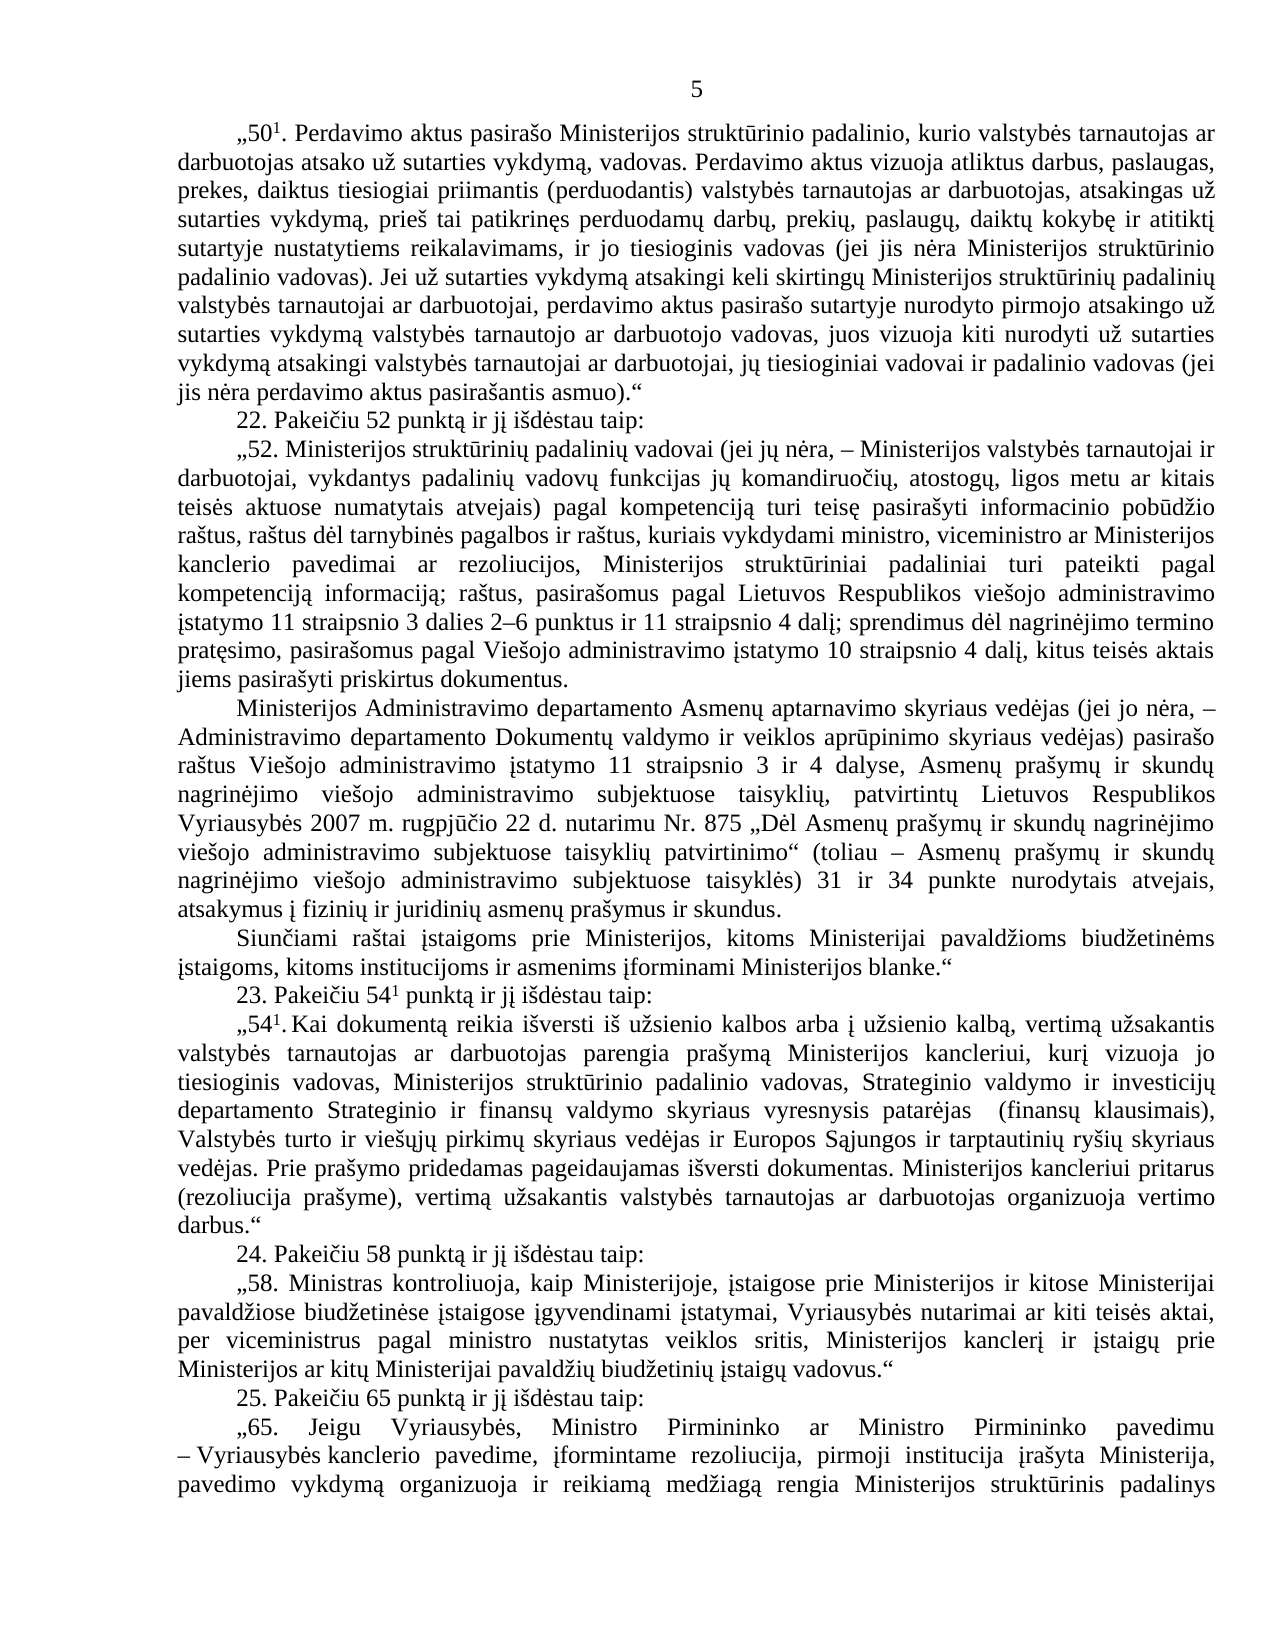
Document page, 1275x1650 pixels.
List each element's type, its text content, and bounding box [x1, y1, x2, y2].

text Siunčiami raštai įstaigoms prie Ministerijos, kitoms Ministerijai pavaldžioms biudžetinėms įstaigoms, kitoms institucijoms ir asmenims įforminami Ministerijos blanke.“ [177, 923, 1216, 981]
text 22. Pakeičiu 52 punktą ir jį išdėstau taip: [236, 406, 1216, 434]
text „501. Perdavimo aktus pasirašo Ministerijos struktūrinio padalinio, kurio valstybės tarnautojas ar darbuotojas atsako už sutarties vykdymą, vadovas. Perdavimo aktus vizuoja atliktus darbus, paslaugas, prekes, daiktus tiesiogiai priimantis (perduodantis) valstybės tarnautojas ar darbuotojas, atsakingas už sutarties vykdymą, prieš tai patikrinęs perduodamų darbų, prekių, paslaugų, daiktų kokybę ir atitiktį sutartyje nustatytiems reikalavimams, ir jo tiesioginis vadovas (jei jis nėra Ministerijos struktūrinio padalinio vadovas). Jei už sutarties vykdymą atsakingi keli skirtingų Ministerijos struktūrinių padalinių valstybės tarnautojai ar darbuotojai, perdavimo aktus pasirašo sutartyje nurodyto pirmojo atsakingo už sutarties vykdymą valstybės tarnautojo ar darbuotojo vadovas, juos vizuoja kiti nurodyti už sutarties vykdymą atsakingi valstybės tarnautojai ar darbuotojai, jų tiesioginiai vadovai ir padalinio vadovas (jei jis nėra perdavimo aktus pasirašantis asmuo).“ [177, 118, 1216, 406]
text 24. Pakeičiu 58 punktą ir jį išdėstau taip: [177, 1239, 1216, 1268]
text 23. Pakeičiu 541 punktą ir jį išdėstau taip: [177, 981, 1216, 1009]
text „58. Ministras kontroliuoja, kaip Ministerijoje, įstaigose prie Ministerijos ir kitose Ministerijai pavaldžiose biudžetinėse įstaigose įgyvendinami įstatymai, Vyriausybės nutarimai ar kiti teisės aktai, per viceministrus pagal ministro nustatytas veiklos sritis, Ministerijos kanclerį ir įstaigų prie Ministerijos ar kitų Ministerijai pavaldžių biudžetinių įstaigų vadovus.“ [177, 1268, 1216, 1383]
text Ministerijos Administravimo departamento Asmenų aptarnavimo skyriaus vedėjas (jei jo nėra, – Administravimo departamento Dokumentų valdymo ir veiklos aprūpinimo skyriaus vedėjas) pasirašo raštus Viešojo administravimo įstatymo 11 straipsnio 3 ir 4 dalyse, Asmenų prašymų ir skundų nagrinėjimo viešojo administravimo subjektuose taisyklių, patvirtintų Lietuvos Respublikos Vyriausybės 2007 m. rugpjūčio 22 d. nutarimu Nr. 875 „Dėl Asmenų prašymų ir skundų nagrinėjimo viešojo administravimo subjektuose taisyklių patvirtinimo“ (toliau – Asmenų prašymų ir skundų nagrinėjimo viešojo administravimo subjektuose taisyklės) 31 ir 34 punkte nurodytais atvejais, atsakymus į fizinių ir juridinių asmenų prašymus ir skundus. [177, 693, 1216, 923]
text „541. Kai dokumentą reikia išversti iš užsienio kalbos arba į užsienio kalbą, vertimą užsakantis valstybės tarnautojas ar darbuotojas parengia prašymą Ministerijos kancleriui, kurį vizuoja jo tiesioginis vadovas, Ministerijos struktūrinio padalinio vadovas, Strateginio valdymo ir investicijų departamento Strateginio ir finansų valdymo skyriaus vyresnysis patarėjas (finansų klausimais), Valstybės turto ir viešųjų pirkimų skyriaus vedėjas ir Europos Sąjungos ir tarptautinių ryšių skyriaus vedėjas. Prie prašymo pridedamas pageidaujamas išversti dokumentas. Ministerijos kancleriui pritarus (rezoliucija prašyme), vertimą užsakantis valstybės tarnautojas ar darbuotojas organizuoja vertimo darbus.“ [177, 1009, 1216, 1239]
text „65. Jeigu Vyriausybės, Ministro Pirmininko ar Ministro Pirmininko pavedimu – Vyriausybės kanclerio pavedime, įformintame rezoliucija, pirmoji institucija įrašyta Ministerija, pavedimo vykdymą organizuoja ir reikiamą medžiagą rengia Ministerijos struktūrinis padalinys [177, 1412, 1216, 1498]
text „52. Ministerijos struktūrinių padalinių vadovai (jei jų nėra, – Ministerijos valstybės tarnautojai ir darbuotojai, vykdantys padalinių vadovų funkcijas jų komandiruočių, atostogų, ligos metu ar kitais teisės aktuose numatytais atvejais) pagal kompetenciją turi teisę pasirašyti informacinio pobūdžio raštus, raštus dėl tarnybinės pagalbos ir raštus, kuriais vykdydami ministro, viceministro ar Ministerijos kanclerio pavedimai ar rezoliucijos, Ministerijos struktūriniai padaliniai turi pateikti pagal kompetenciją informaciją; raštus, pasirašomus pagal Lietuvos Respublikos viešojo administravimo įstatymo 11 straipsnio 3 dalies 2–6 punktus ir 11 straipsnio 4 dalį; sprendimus dėl nagrinėjimo termino pratęsimo, pasirašomus pagal Viešojo administravimo įstatymo 10 straipsnio 4 dalį, kitus teisės aktais jiems pasirašyti priskirtus dokumentus. [177, 434, 1216, 693]
text 25. Pakeičiu 65 punktą ir jį išdėstau taip: [177, 1383, 1216, 1412]
